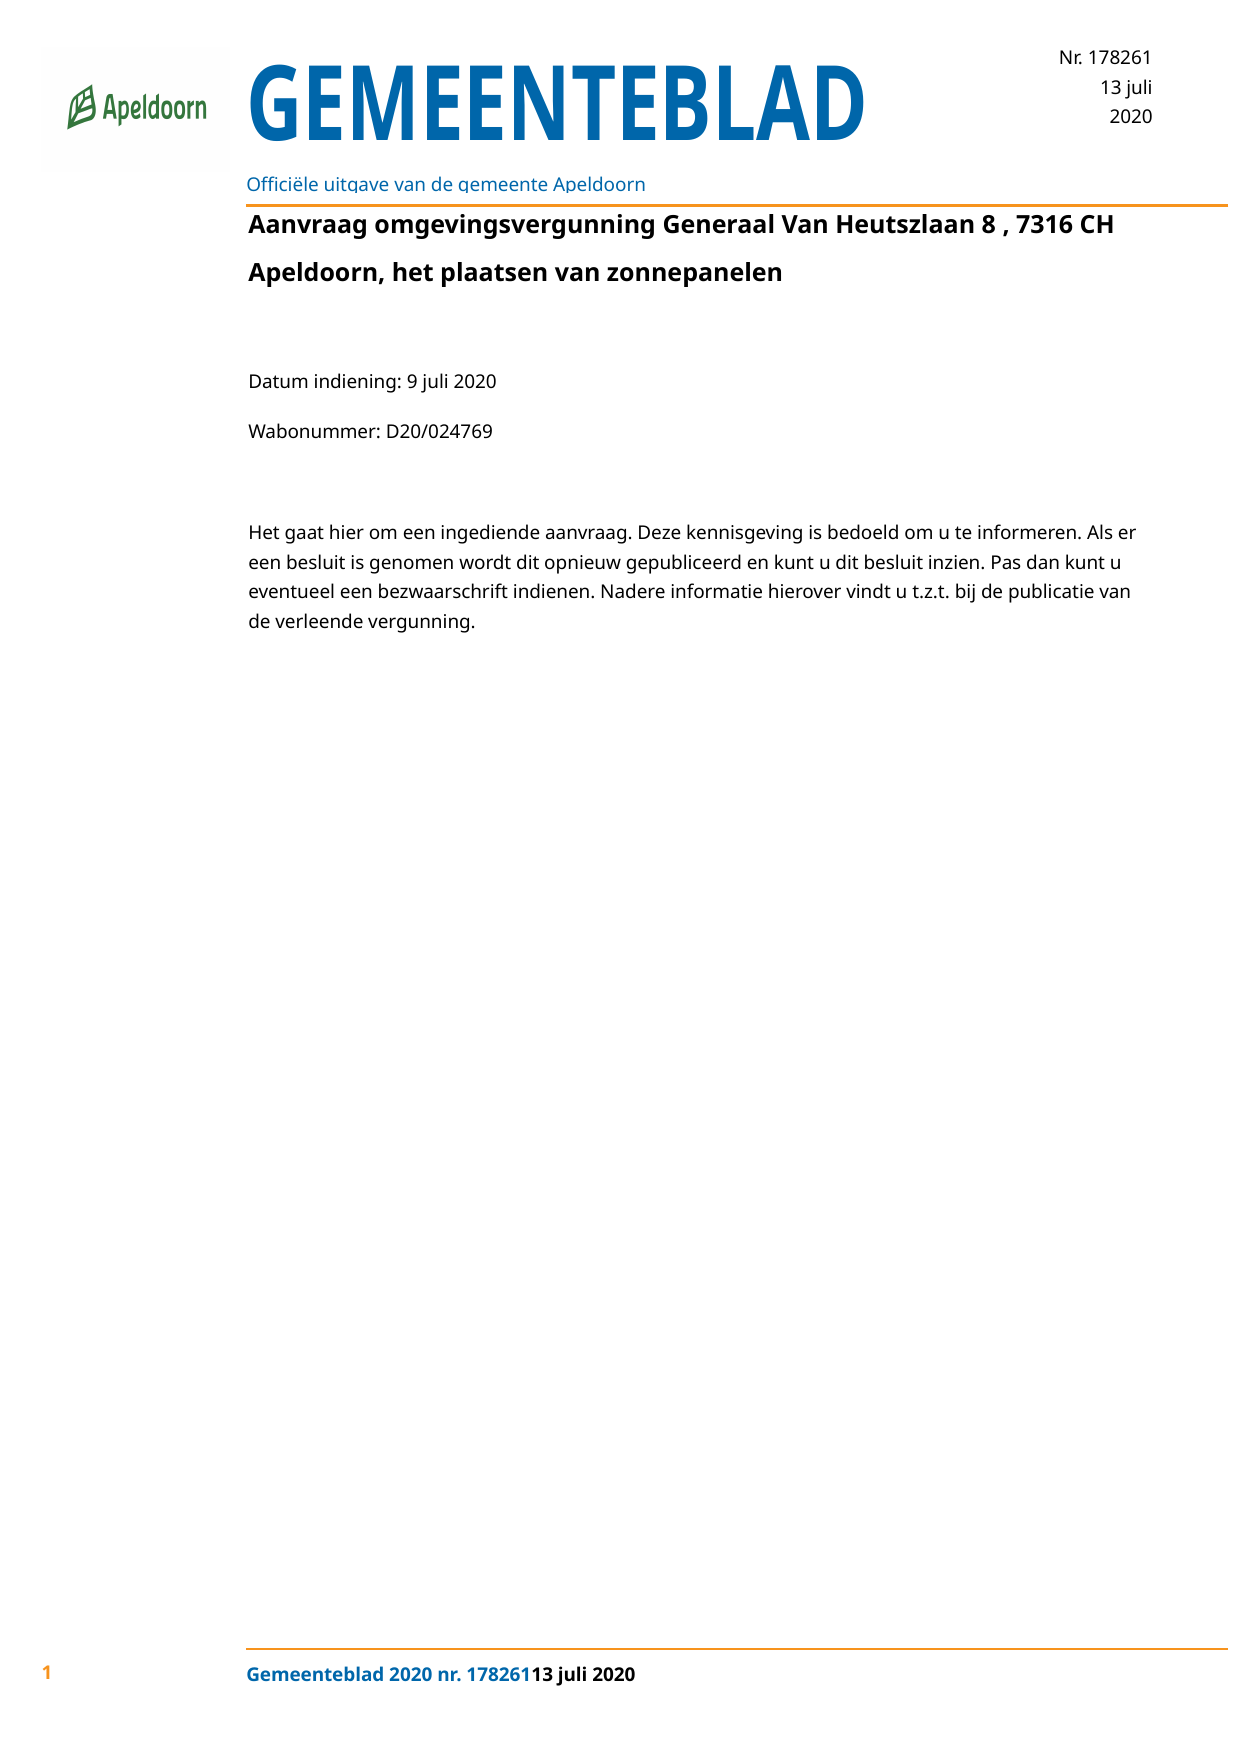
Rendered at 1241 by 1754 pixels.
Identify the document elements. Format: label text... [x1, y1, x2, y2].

text Datum indiening: 9 juli 2020 [248, 368, 1152, 394]
text Het gaat hier om een ingediende aanvraag. Deze kennisgeving is bedoeld om u te informeren. Als er een besluit is genomen wordt dit opnieuw gepubliceerd en kunt u dit besluit inzien. Pas dan kunt u eventueel een bezwaarschrift indienen. Nadere informatie hierover vindt u t.z.t. bij de publicatie van de verleende vergunning. [248, 519, 1152, 634]
picture [41, 47, 231, 172]
text Wabonummer: D20/024769 [248, 419, 1152, 444]
text Aanvraag omgevingsvergunning Generaal Van Heutszlaan 8 , 7316 CH Apeldoorn, het plaatsen van zonnepanelen [248, 207, 1152, 288]
